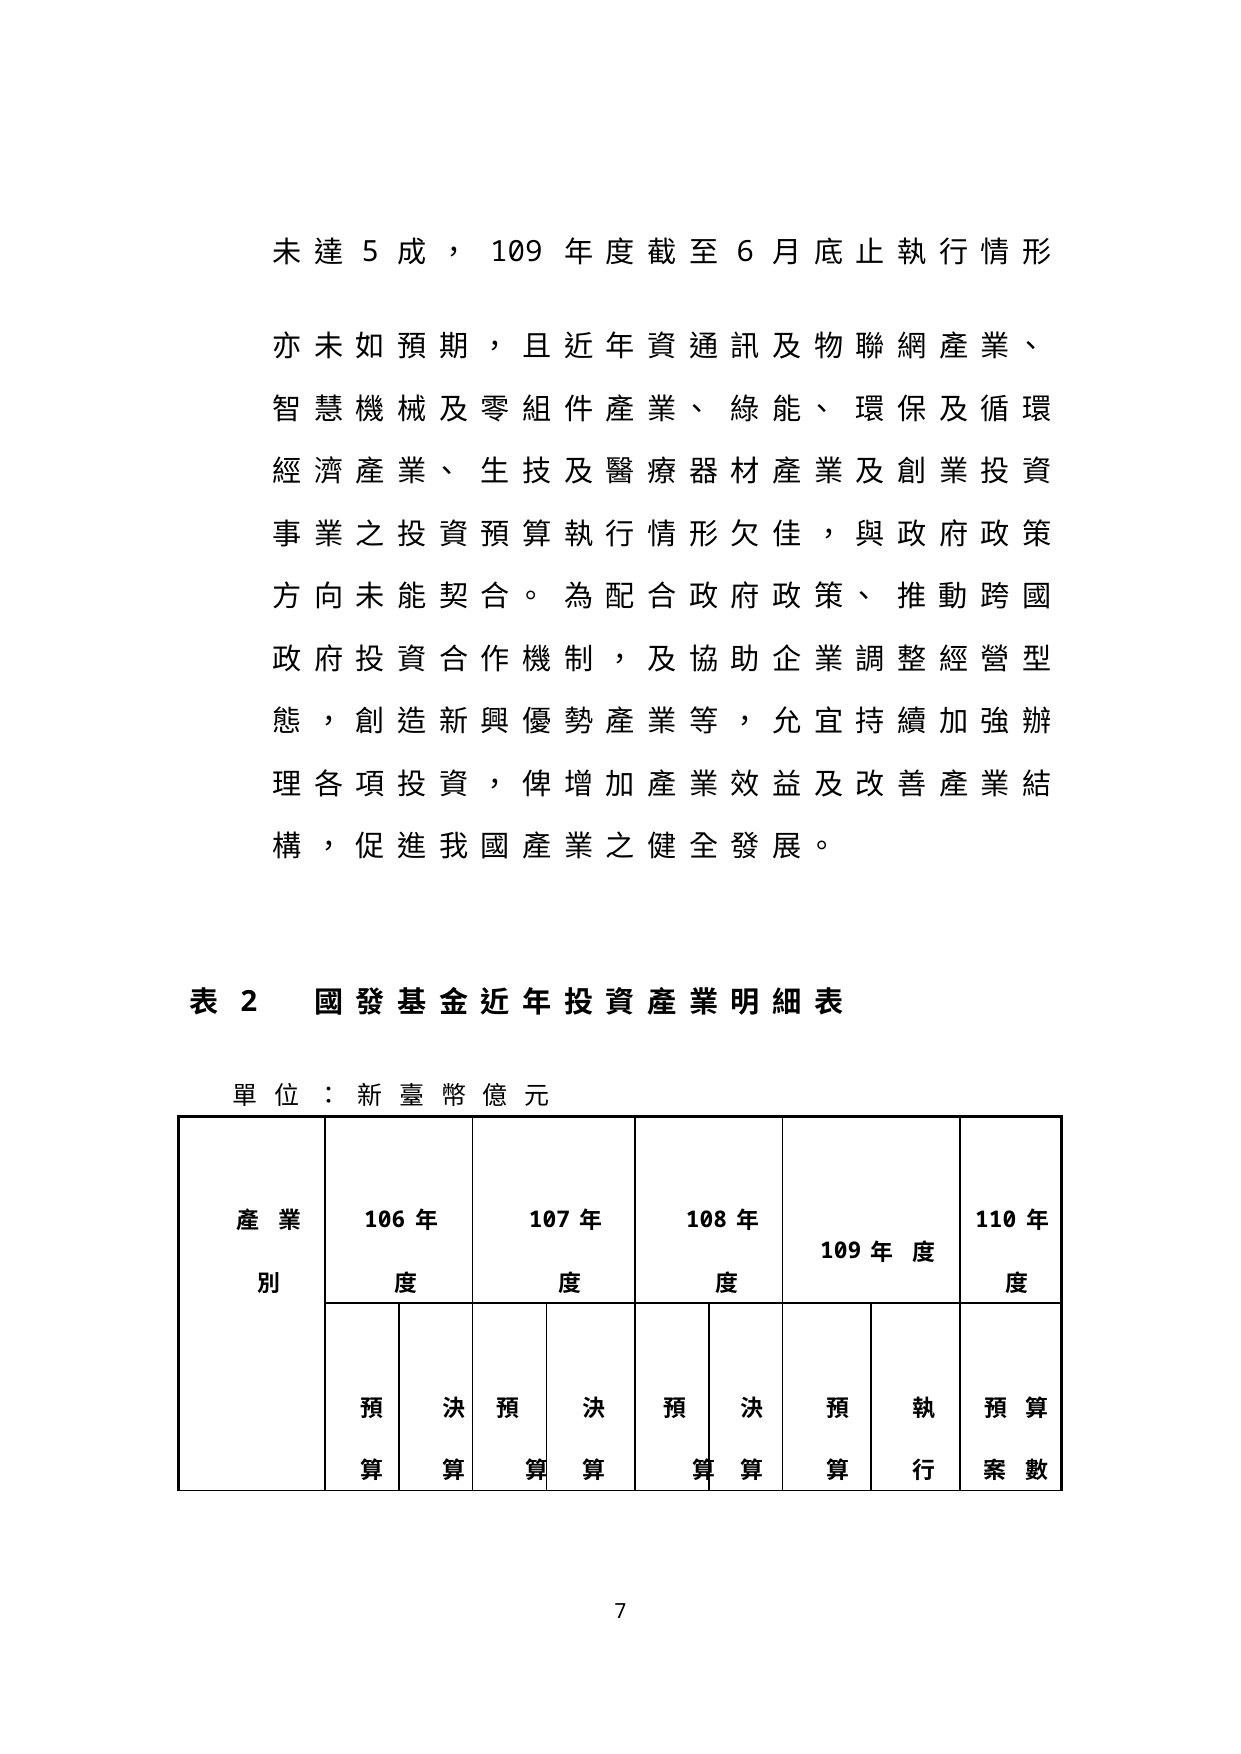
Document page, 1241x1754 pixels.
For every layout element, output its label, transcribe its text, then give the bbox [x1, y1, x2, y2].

table_header 107年度 [473, 1118, 634, 1302]
table_cell 預算數 [636, 1304, 708, 1490]
text 未達5成，109年度截至6月底止執行情形亦未如預期，且近年資通訊及物聯網產業、智慧機械及零組件產業、綠能、環保及循環經濟產業、生技及醫療器材產業及創業投資事業之投資預算執行情形欠佳，與政府政策方向未能契合。為配合政府政策、推動跨國政府投資合作機制，及協助企業調整經營型態，創造新興優勢產業等，允宜持續加強辦理各項投資，俾增加產業效益及改善產業結構，促進我國產業之健全發展。 [242, 177, 1058, 865]
table_cell 預算 [783, 1304, 870, 1490]
table_cell 決算 [400, 1304, 472, 1490]
text 表2 國發基金近年投資產業明細表 單位：新臺幣億元 [180, 927, 1058, 1115]
table_cell 執行 [872, 1304, 959, 1490]
table_cell 決算 [547, 1304, 634, 1490]
table_cell 決算數 [710, 1304, 782, 1490]
table_header 109年度 [783, 1118, 959, 1302]
table_header 110年度 [961, 1118, 1060, 1302]
table_header 108年度 [636, 1118, 782, 1302]
table_cell 預算 [473, 1304, 546, 1490]
table_cell 預算案數 [961, 1304, 1060, 1490]
table_cell 預算 [326, 1304, 398, 1490]
table_header 106年度 [326, 1118, 472, 1302]
table_header 產業別 [180, 1118, 324, 1490]
